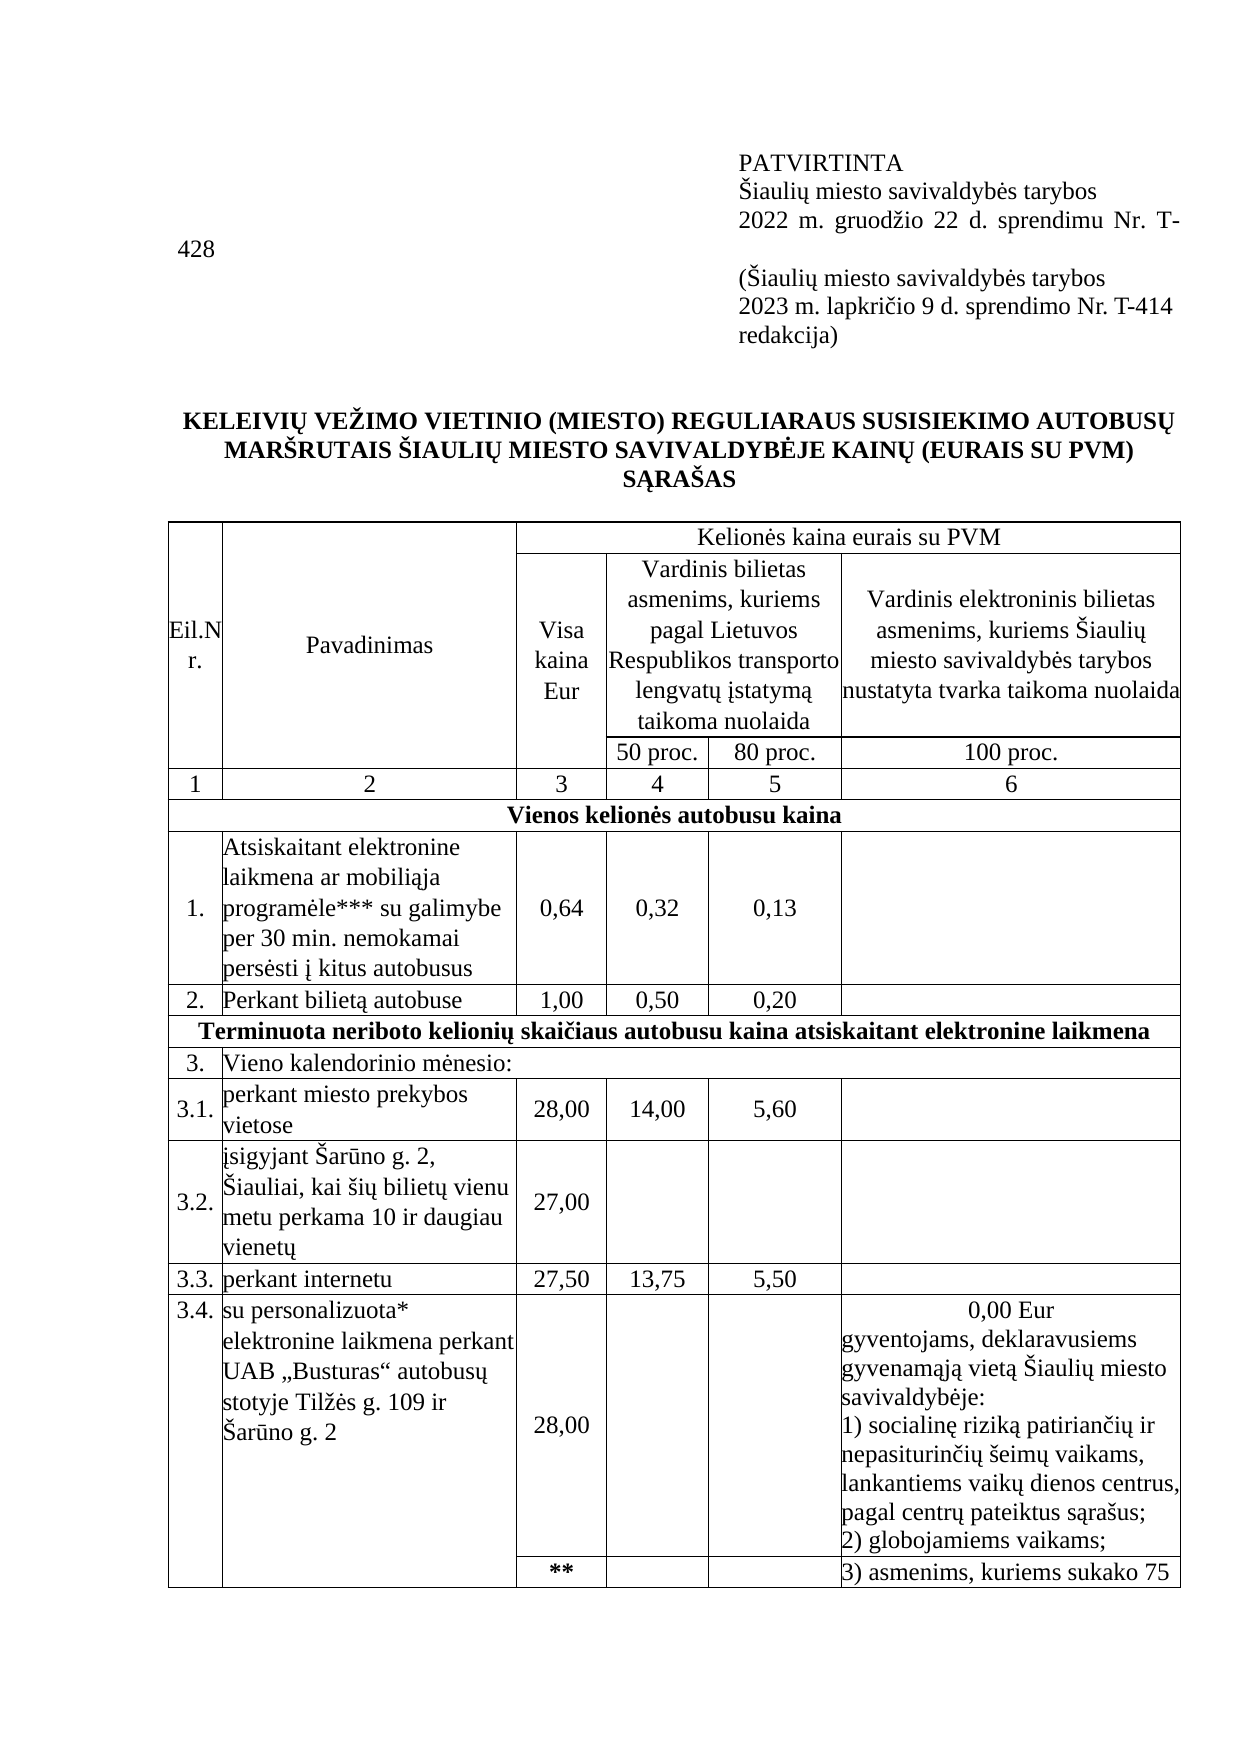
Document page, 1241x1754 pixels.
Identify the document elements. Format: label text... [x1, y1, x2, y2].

table_cell [709, 1141, 841, 1263]
table_header Eil.Nr. [169, 523, 222, 768]
table_cell Vardinis bilietas asmenims, kuriems pagal Lietuvos Respublikos transporto lengvatų įstatymą taikoma nuolaida [607, 554, 841, 736]
text redakcija) [177, 320, 1181, 349]
text (Šiaulių miesto savivaldybės tarybos [177, 263, 1181, 291]
text KELEIVIŲ VEŽIMO VIETINIO (MIESTO) REGULIARAUS SUSISIEKIMO AUTOBUSŲ MARŠRUTAIS ŠIAULIŲ MIESTO SAVIVALDYBĖJE KAINŲ (EURAIS SU PVM) SĄRAŠAS [177, 406, 1181, 493]
table_cell 13,75 [607, 1264, 708, 1294]
table_cell 0,50 [607, 985, 708, 1015]
table_cell 3.3. [169, 1264, 222, 1294]
table_header Kelionės kaina eurais su PVM [517, 523, 1180, 553]
table_cell 6 [842, 769, 1180, 799]
table_cell 0,13 [709, 832, 841, 984]
text 2022 m. gruodžio 22 d. sprendimu Nr. T-428 [177, 205, 1181, 263]
table_cell [709, 1557, 841, 1587]
table_cell Vieno kalendorinio mėnesio: [223, 1048, 1180, 1078]
table_cell [842, 1264, 1180, 1294]
table_cell 3.4. [169, 1295, 222, 1587]
table_cell Perkant bilietą autobuse [223, 985, 516, 1015]
table_cell Visa kaina Eur [517, 554, 606, 768]
table_cell 0,64 [517, 832, 606, 984]
table_cell [842, 1079, 1180, 1140]
table_cell 0,32 [607, 832, 708, 984]
table_cell 0,00 Eur gyventojams, deklaravusiems gyvenamąją vietą Šiaulių miesto savivaldybėje: 1) socialinę riziką patiriančių ir nepasiturinčių šeimų vaikams, lankantiems vaikų dienos centrus, pagal centrų pateiktus sąrašus; 2) globojamiems vaikams; [842, 1295, 1180, 1556]
table_cell 2. [169, 985, 222, 1015]
table_cell [607, 1295, 708, 1556]
table_cell [607, 1141, 708, 1263]
table_cell 80 proc. [709, 738, 841, 768]
table_cell 1. [169, 832, 222, 984]
table_cell ** [517, 1557, 606, 1587]
table_header Pavadinimas [223, 523, 516, 768]
table_cell Vardinis elektroninis bilietas asmenims, kuriems Šiaulių miesto savivaldybės tarybos nustatyta tvarka taikoma nuolaida [842, 554, 1180, 736]
table_cell Atsiskaitant elektronine laikmena ar mobiliąja programėle*** su galimybe per 30 min. nemokamai persėsti į kitus autobusus [223, 832, 516, 984]
table_cell 27,50 [517, 1264, 606, 1294]
table_cell 28,00 [517, 1079, 606, 1140]
table_cell įsigyjant Šarūno g. 2, Šiauliai, kai šių bilietų vienu metu perkama 10 ir daugiau vienetų [223, 1141, 516, 1263]
table_cell 1,00 [517, 985, 606, 1015]
table_cell 4 [607, 769, 708, 799]
table_cell 27,00 [517, 1141, 606, 1263]
table_cell 3. [169, 1048, 222, 1078]
table_cell 28,00 [517, 1295, 606, 1556]
table_cell su personalizuota* elektronine laikmena perkant UAB „Busturas“ autobusų stotyje Tilžės g. 109 ir Šarūno g. 2 [223, 1295, 516, 1587]
table_cell perkant internetu [223, 1264, 516, 1294]
table_cell [842, 985, 1180, 1015]
text 2023 m. lapkričio 9 d. sprendimo Nr. T-414 [177, 291, 1181, 320]
table_cell 3 [517, 769, 606, 799]
table_cell 5,50 [709, 1264, 841, 1294]
table_cell 3.2. [169, 1141, 222, 1263]
table_cell [842, 1141, 1180, 1263]
table_cell 1 [169, 769, 222, 799]
text Šiaulių miesto savivaldybės tarybos [177, 176, 1181, 205]
table_cell perkant miesto prekybos vietose [223, 1079, 516, 1140]
table_cell [842, 832, 1180, 984]
table_cell Vienos kelionės autobusu kaina [169, 800, 1180, 831]
table_cell 0,20 [709, 985, 841, 1015]
table_cell 14,00 [607, 1079, 708, 1140]
table_cell 100 proc. [842, 738, 1180, 768]
text PATVIRTINTA [177, 148, 1181, 176]
table_cell [607, 1557, 708, 1587]
table_cell [709, 1295, 841, 1556]
table_cell 3) asmenims, kuriems sukako 75 [842, 1557, 1180, 1587]
table_cell 2 [223, 769, 516, 799]
table_cell 5,60 [709, 1079, 841, 1140]
table_cell Terminuota neriboto kelionių skaičiaus autobusu kaina atsiskaitant elektronine laikmena [169, 1016, 1180, 1047]
table_cell 3.1. [169, 1079, 222, 1140]
table_cell 5 [709, 769, 841, 799]
table_cell 50 proc. [607, 738, 708, 768]
